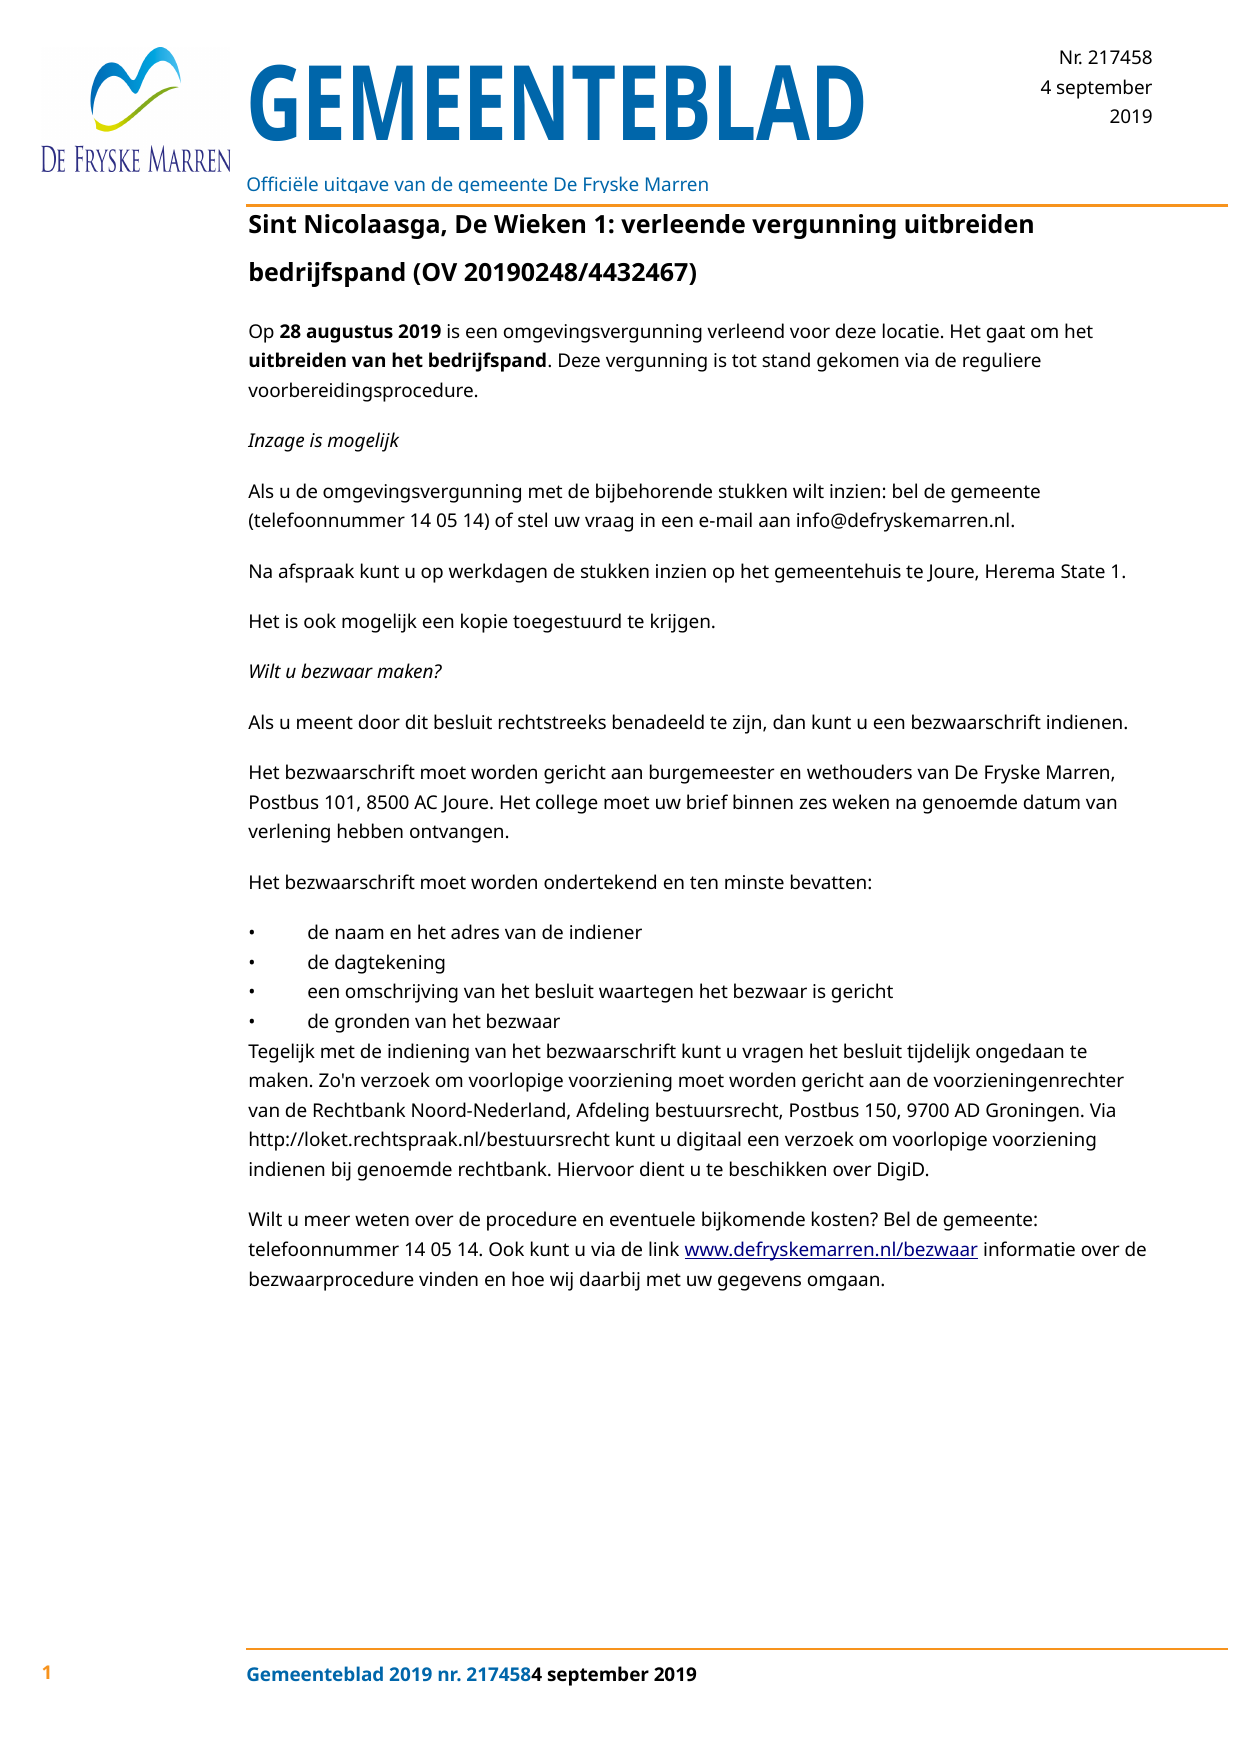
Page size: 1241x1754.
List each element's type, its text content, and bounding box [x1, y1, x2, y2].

list een omschrijving van het besluit waartegen het bezwaar is gericht [248, 979, 1152, 1004]
text Het bezwaarschrift moet worden ondertekend en ten minste bevatten: [248, 869, 1152, 895]
text Het is ook mogelijk een kopie toegestuurd te krijgen. [248, 608, 1152, 634]
text Als u meent door dit besluit rechtstreeks benadeeld te zijn, dan kunt u een bezwaarschrift indienen. [248, 709, 1152, 735]
text Als u de omgevingsvergunning met de bijbehorende stukken wilt inzien: bel de gemeente (telefoonnummer 14 05 14) of stel uw vraag in een e-mail aan info@defryskemarren.nl. [248, 478, 1152, 533]
text Op 28 augustus 2019 is een omgevingsvergunning verleend voor deze locatie. Het gaat om het uitbreiden van het bedrijfspand. Deze vergunning is tot stand gekomen via de reguliere voorbereidingsprocedure. [248, 318, 1152, 403]
text Inzage is mogelijk [248, 427, 1152, 453]
text Het bezwaarschrift moet worden gericht aan burgemeester en wethouders van De Fryske Marren, Postbus 101, 8500 AC Joure. Het college moet uw brief binnen zes weken na genoemde datum van verlening hebben ontvangen. [248, 759, 1152, 844]
list de gronden van het bezwaar [248, 1008, 1152, 1034]
text Sint Nicolaasga, De Wieken 1: verleende vergunning uitbreiden bedrijfspand (OV 20190248/4432467) [248, 207, 1152, 288]
text Na afspraak kunt u op werkdagen de stukken inzien op het gemeentehuis te Joure, Herema State 1. [248, 558, 1152, 584]
list de dagtekening [248, 949, 1152, 975]
text Wilt u bezwaar maken? [248, 659, 1152, 684]
text Tegelijk met de indiening van het bezwaarschrift kunt u vragen het besluit tijdelijk ongedaan te maken. Zo'n verzoek om voorlopige voorziening moet worden gericht aan de voorzieningenrechter van de Rechtbank Noord-Nederland, Afdeling bestuursrecht, Postbus 150, 9700 AD Groningen. Via http://loket.rechtspraak.nl/bestuursrecht kunt u digitaal een verzoek om voorlopige voorziening indienen bij genoemde rechtbank. Hiervoor dient u te beschikken over DigiD. [248, 1038, 1152, 1182]
text Wilt u meer weten over de procedure en eventuele bijkomende kosten? Bel de gemeente: telefoonnummer 14 05 14. Ook kunt u via de link www.defryskemarren.nl/bezwaar informatie over de bezwaarprocedure vinden en hoe wij daarbij met uw gegevens omgaan. [248, 1207, 1152, 1292]
list de naam en het adres van de indiener [248, 919, 1152, 945]
picture [41, 47, 231, 172]
